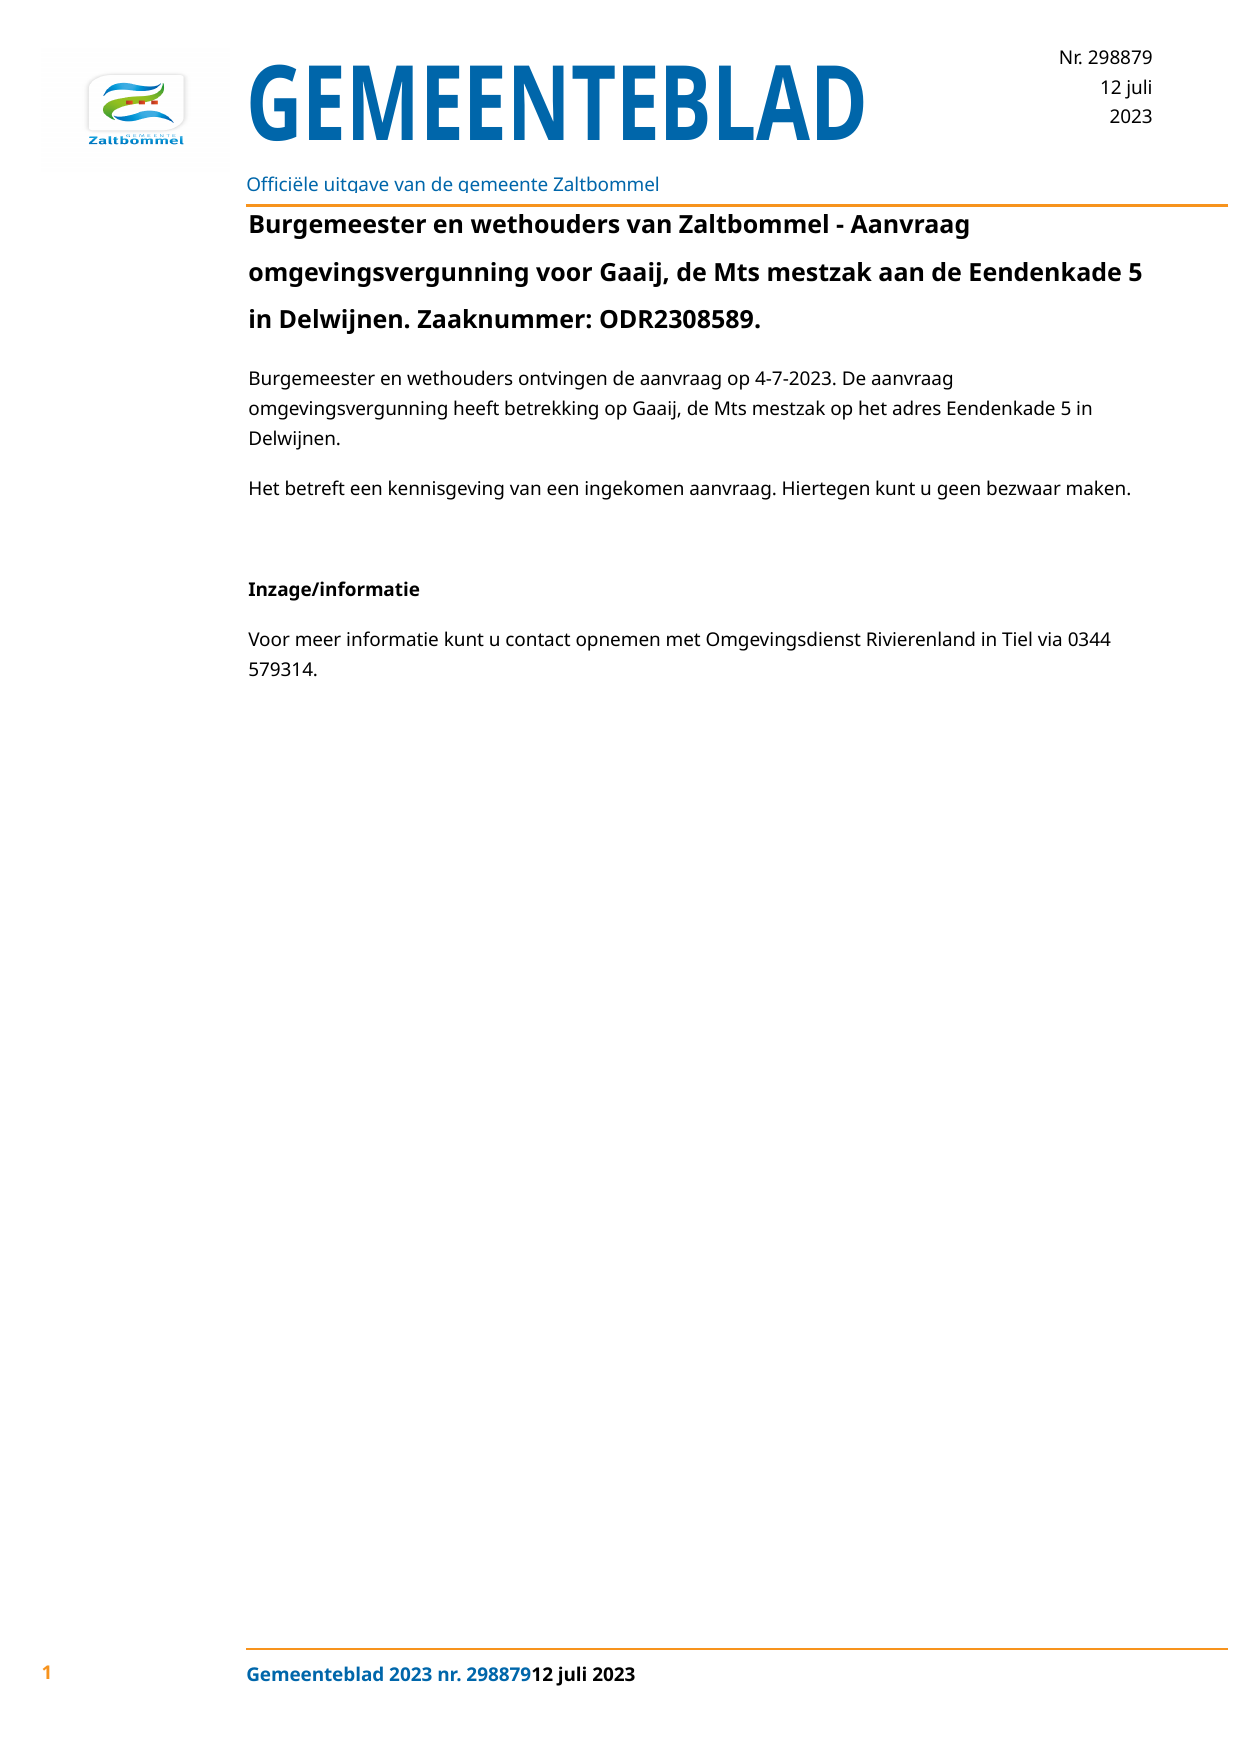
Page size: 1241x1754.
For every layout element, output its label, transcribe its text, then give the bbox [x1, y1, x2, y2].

picture [41, 47, 231, 172]
text Voor meer informatie kunt u contact opnemen met Omgevingsdienst Rivierenland in Tiel via 0344 579314. [248, 626, 1152, 682]
text Inzage/informatie [248, 576, 1152, 602]
text Burgemeester en wethouders ontvingen de aanvraag op 4-7-2023. De aanvraag omgevingsvergunning heeft betrekking op Gaaij, de Mts mestzak op het adres Eendenkade 5 in Delwijnen. [248, 366, 1152, 450]
text Burgemeester en wethouders van Zaltbommel - Aanvraag omgevingsvergunning voor Gaaij, de Mts mestzak aan de Eendenkade 5 in Delwijnen. Zaaknummer: ODR2308589. [248, 207, 1152, 336]
text Het betreft een kennisgeving van een ingekomen aanvraag. Hiertegen kunt u geen bezwaar maken. [248, 475, 1152, 501]
